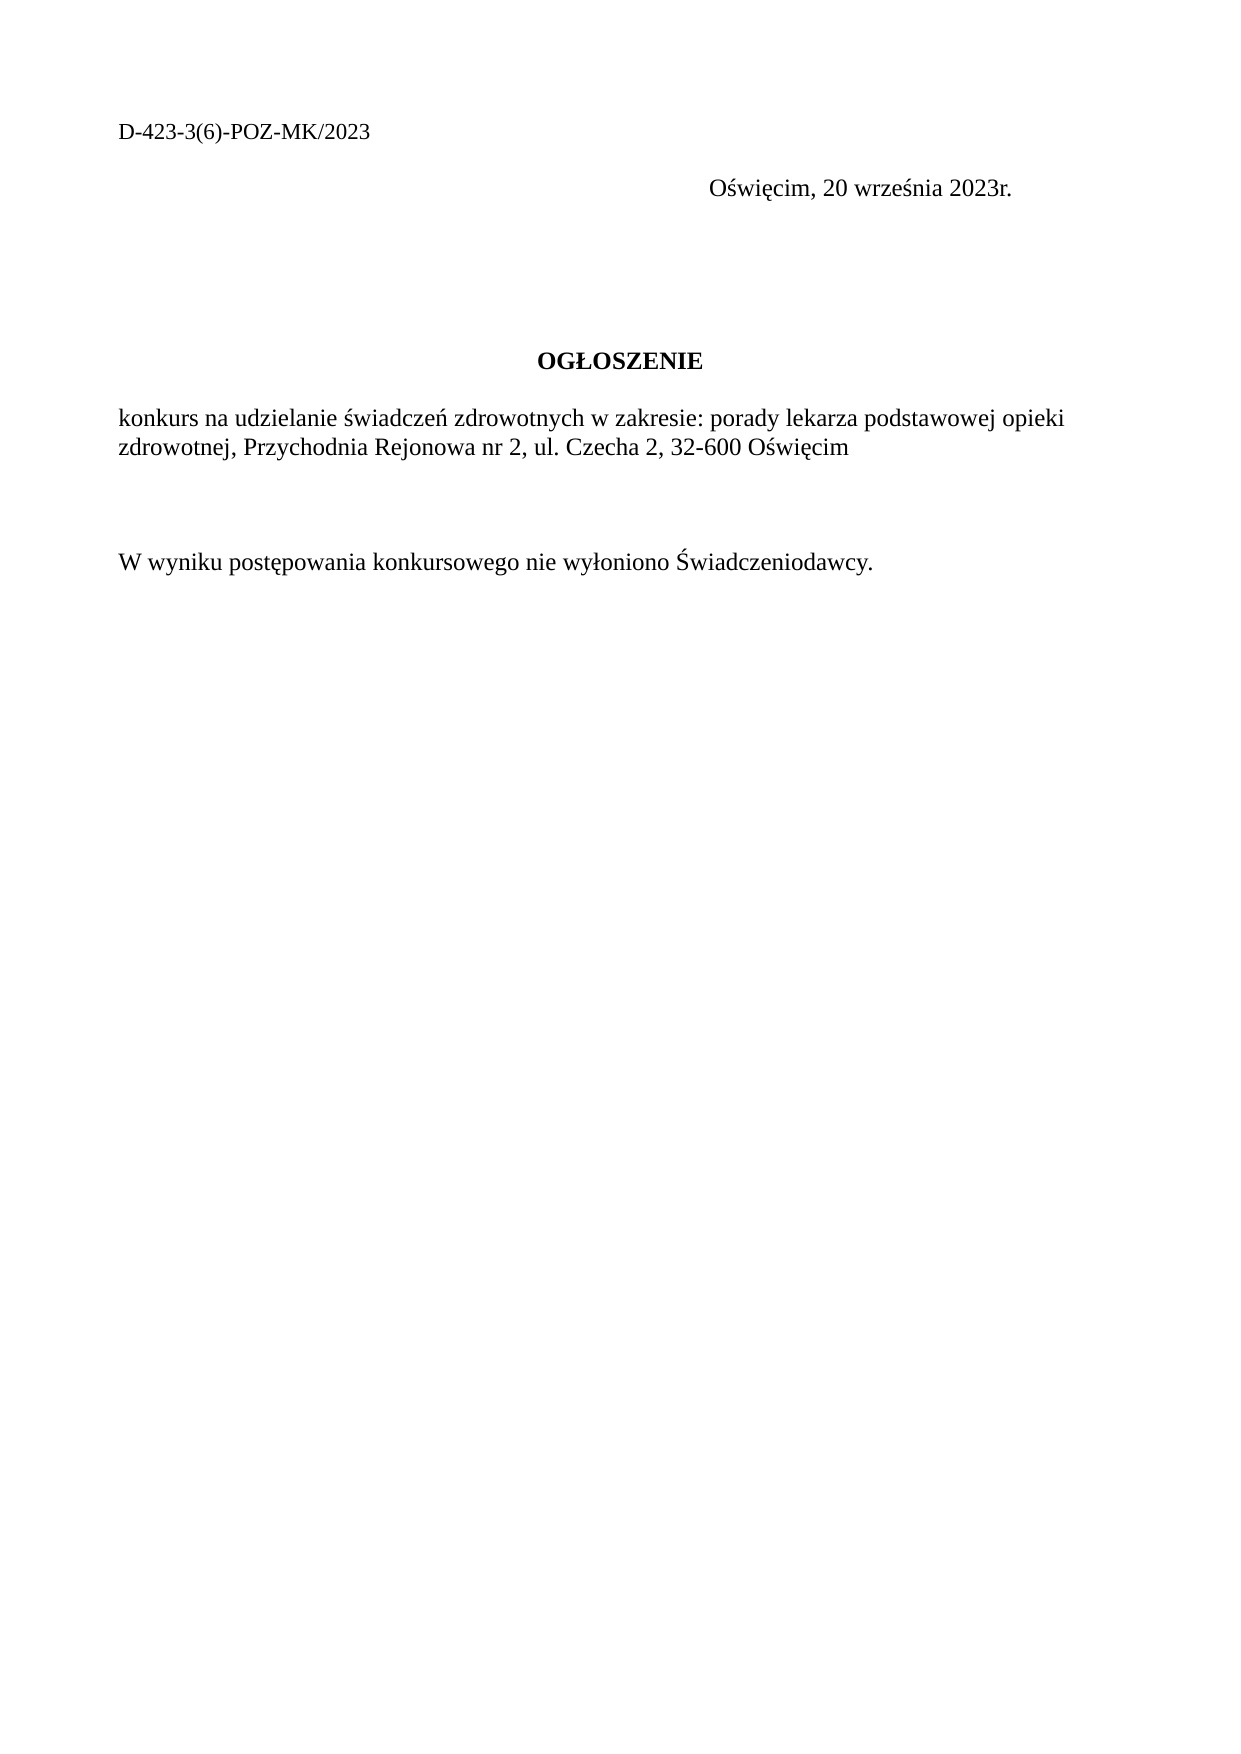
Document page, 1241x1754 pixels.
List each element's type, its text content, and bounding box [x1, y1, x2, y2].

text W wyniku postępowania konkursowego nie wyłoniono Świadczeniodawcy. [118, 547, 1122, 576]
text OGŁOSZENIE [118, 346, 1122, 374]
text D-423-3(6)-POZ-MK/2023 [118, 118, 1122, 144]
text konkurs na udzielanie świadczeń zdrowotnych w zakresie: porady lekarza podstawowej opieki zdrowotnej, Przychodnia Rejonowa nr 2, ul. Czecha 2, 32-600 Oświęcim [118, 403, 1122, 461]
text Oświęcim, 20 września 2023r. [118, 173, 1122, 202]
